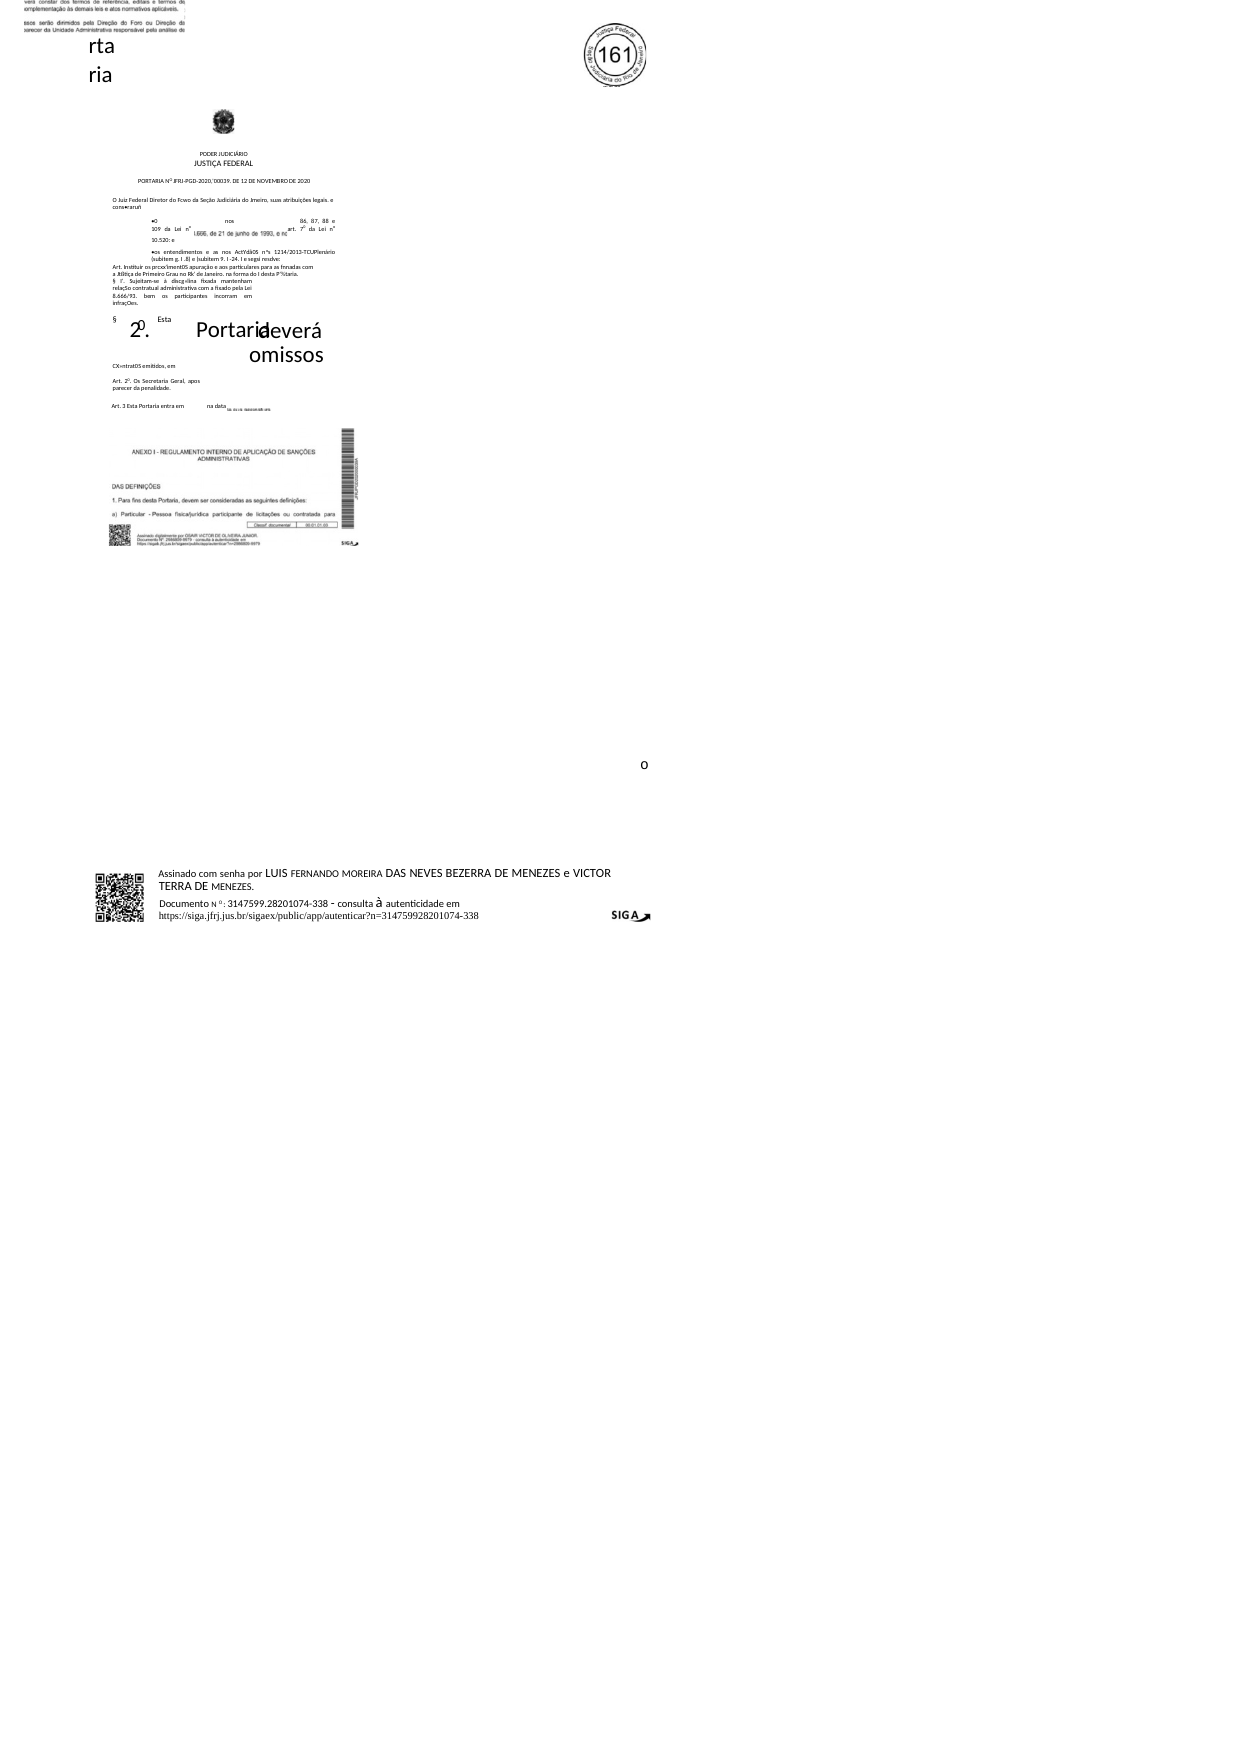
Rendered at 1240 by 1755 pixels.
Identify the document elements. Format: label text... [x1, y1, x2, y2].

text CX»ntrat0S emitidos, em [112, 321, 335, 370]
text Art. 3 Esta Portaria entra em na data [111, 400, 1089, 410]
text O Juiz Federal Diretor do Fcwo da Seção Judiciária do Jmeiro, suas atribuições legais. e cons•raruñ [112, 196, 335, 211]
list 0 nos 86, 87, 88 e 109 da Lei no art. 70 da Lei no 10.520: e [150, 218, 335, 244]
subtitle JUSTIÇA FEDERAL [150, 158, 297, 168]
text § I'. Sujeitam-se à discg»lina fixada mantenham relaçSo contratual administrativa com a fixado pela Lei 8.666/93. bem os participantes incorram em infraçOes. [112, 278, 252, 307]
text Art. 20. Os Secretaria Geral, apos parecer da penalidade. [112, 378, 200, 392]
text PORTARIA NO JFRJ-PGD-2020,'00039. DE 12 DE NOVEMBRO DE 2020 [131, 178, 317, 185]
list os entendimentos e as nos ActYdå0S nos 1214/2013-TCUPlenário (subitem g. I .8) e (subitem 9. I -24. I e segsi resdve: [150, 249, 335, 263]
text PODER JUDICIÁRIO [150, 150, 297, 158]
